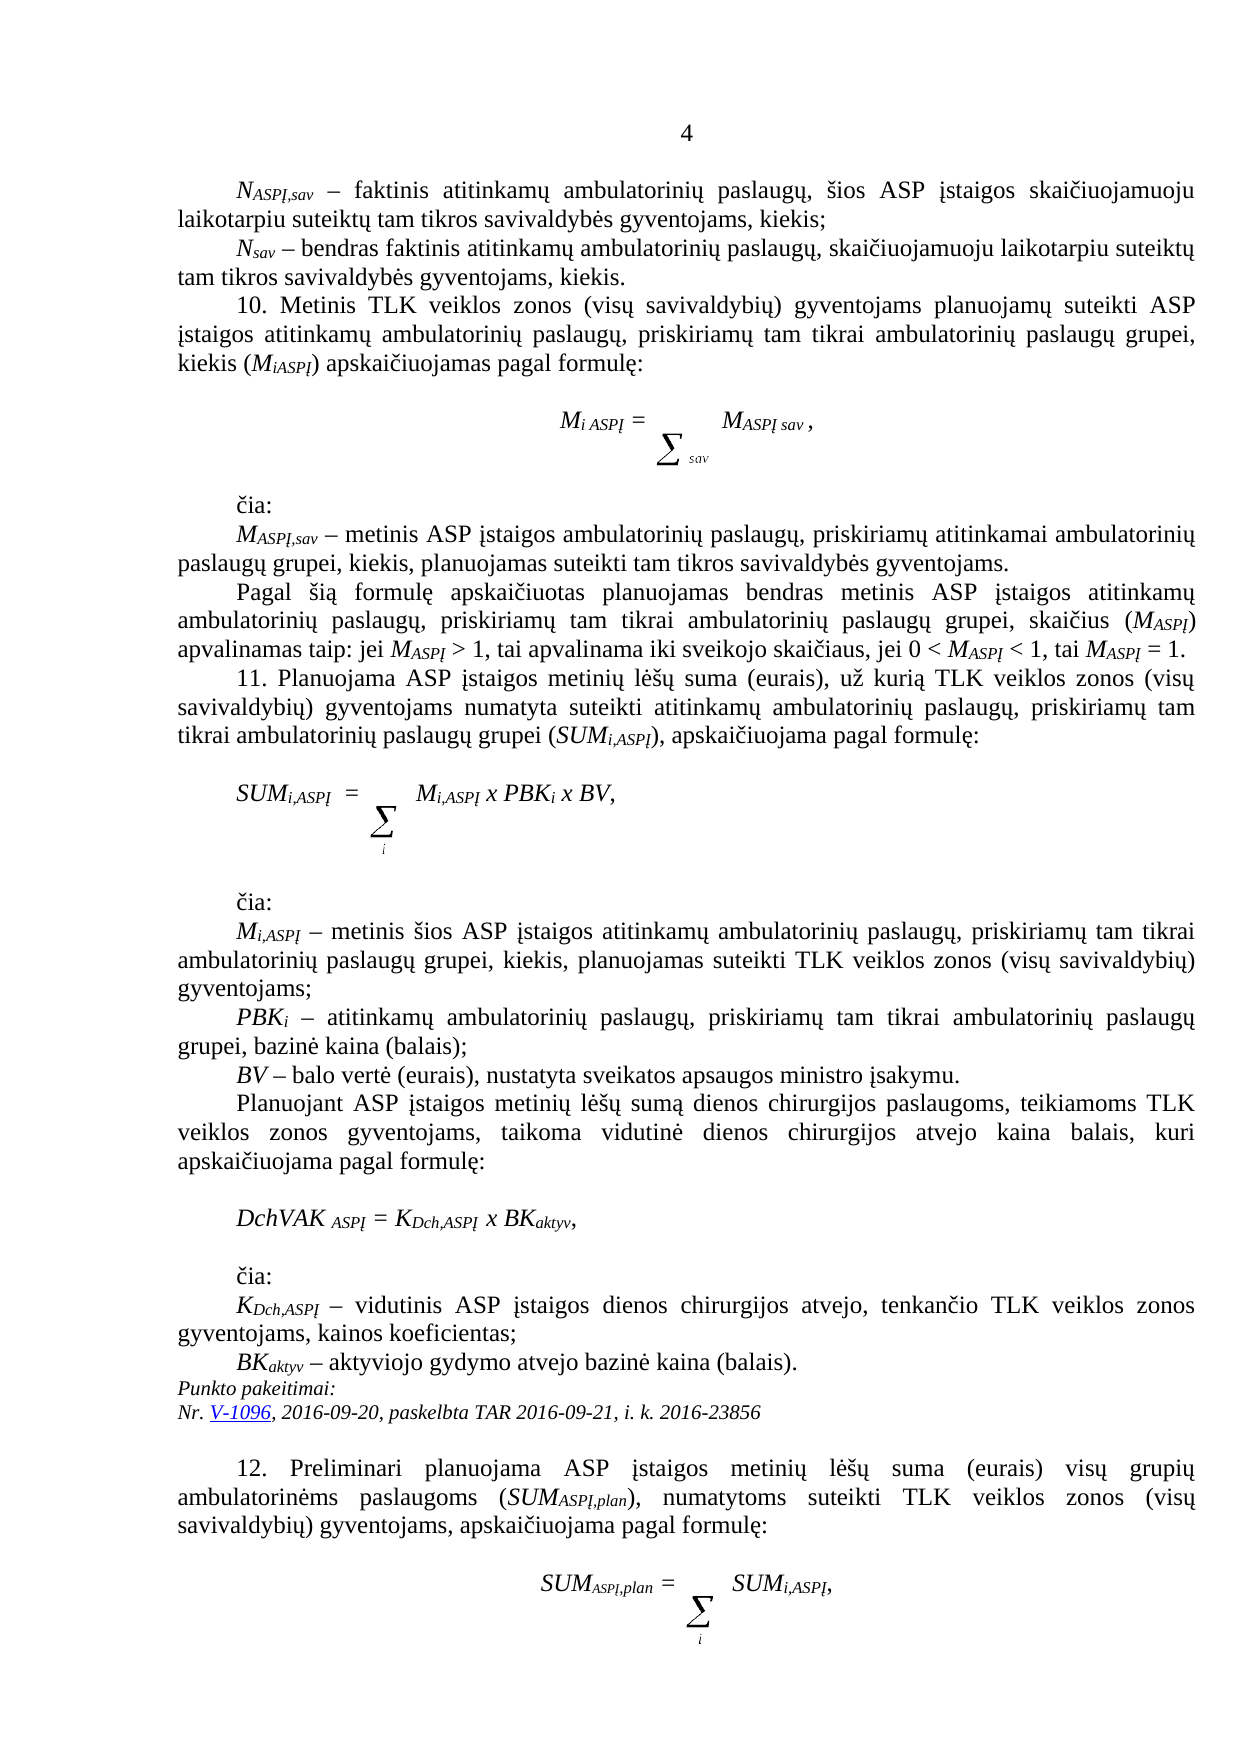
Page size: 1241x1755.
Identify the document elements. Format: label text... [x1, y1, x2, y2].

text BV – balo vertė (eurais), nustatyta sveikatos apsaugos ministro įsakymu. [177, 1060, 1196, 1088]
text PBKi – atitinkamų ambulatorinių paslaugų, priskiriamų tam tikrai ambulatorinių paslaugų grupei, bazinė kaina (balais); [177, 1002, 1196, 1060]
text MASPĮ,sav – metinis ASP įstaigos ambulatorinių paslaugų, priskiriamų atitinkamai ambulatorinių paslaugų grupei, kiekis, planuojamas suteikti tam tikros savivaldybės gyventojams. [177, 519, 1196, 577]
text 10. Metinis TLK veiklos zonos (visų savivaldybių) gyventojams planuojamų suteikti ASP įstaigos atitinkamų ambulatorinių paslaugų, priskiriamų tam tikrai ambulatorinių paslaugų grupei, kiekis (MiASPĮ) apskaičiuojamas pagal formulę: [177, 291, 1196, 377]
text Nsav – bendras faktinis atitinkamų ambulatorinių paslaugų, skaičiuojamuoju laikotarpiu suteiktų tam tikros savivaldybės gyventojams, kiekis. [177, 233, 1196, 291]
text 11. Planuojama ASP įstaigos metinių lėšų suma (eurais), už kurią TLK veiklos zonos (visų savivaldybių) gyventojams numatyta suteikti atitinkamų ambulatorinių paslaugų, priskiriamų tam tikrai ambulatorinių paslaugų grupei (SUMi,ASPĮ), apskaičiuojama pagal formulę: [177, 663, 1196, 749]
text KDch,ASPĮ – vidutinis ASP įstaigos dienos chirurgijos atvejo, tenkančio TLK veiklos zonos gyventojams, kainos koeficientas; [177, 1290, 1196, 1347]
text NASPĮ,sav – faktinis atitinkamų ambulatorinių paslaugų, šios ASP įstaigos skaičiuojamuoju laikotarpiu suteiktų tam tikros savivaldybės gyventojams, kiekis; [177, 176, 1196, 233]
text 12. Preliminari planuojama ASP įstaigos metinių lėšų suma (eurais) visų grupių ambulatorinėms paslaugoms (SUMASPĮ,plan), numatytoms suteikti TLK veiklos zonos (visų savivaldybių) gyventojams, apskaičiuojama pagal formulę: [177, 1453, 1196, 1539]
text Mi,ASPĮ – metinis šios ASP įstaigos atitinkamų ambulatorinių paslaugų, priskiriamų tam tikrai ambulatorinių paslaugų grupei, kiekis, planuojamas suteikti TLK veiklos zonos (visų savivaldybių) gyventojams; [177, 916, 1196, 1002]
text BKaktyv – aktyviojo gydymo atvejo bazinė kaina (balais). [177, 1347, 1196, 1376]
text SUMaspį,plan = SUMi,ASPĮ, [177, 1568, 1196, 1649]
text Pagal šią formulę apskaičiuotas planuojamas bendras metinis ASP įstaigos atitinkamų ambulatorinių paslaugų, priskiriamų tam tikrai ambulatorinių paslaugų grupei, skaičius (MASPĮ) apvalinamas taip: jei MASPĮ > 1, tai apvalinama iki sveikojo skaičiaus, jei 0 < MASPĮ < 1, tai MASPĮ = 1. [177, 577, 1196, 663]
text čia: [177, 887, 1196, 916]
text čia: [177, 490, 1196, 519]
text Planuojant ASP įstaigos metinių lėšų sumą dienos chirurgijos paslaugoms, teikiamoms TLK veiklos zonos gyventojams, taikoma vidutinė dienos chirurgijos atvejo kaina balais, kuri apskaičiuojama pagal formulę: [177, 1088, 1196, 1175]
text Punkto pakeitimai: [177, 1376, 1196, 1400]
text DchVAK ASPĮ = KDch,ASPĮ x BKaktyv, [177, 1203, 1196, 1232]
text čia: [177, 1261, 1196, 1290]
text Mi ASPĮ = MASPĮ sav , [177, 406, 1196, 490]
text SUMi,ASPĮ = Mi,ASPĮ x PBKi x BV, [177, 778, 1196, 858]
text Nr. V-1096, 2016-09-20, paskelbta TAR 2016-09-21, i. k. 2016-23856 [177, 1400, 1196, 1424]
